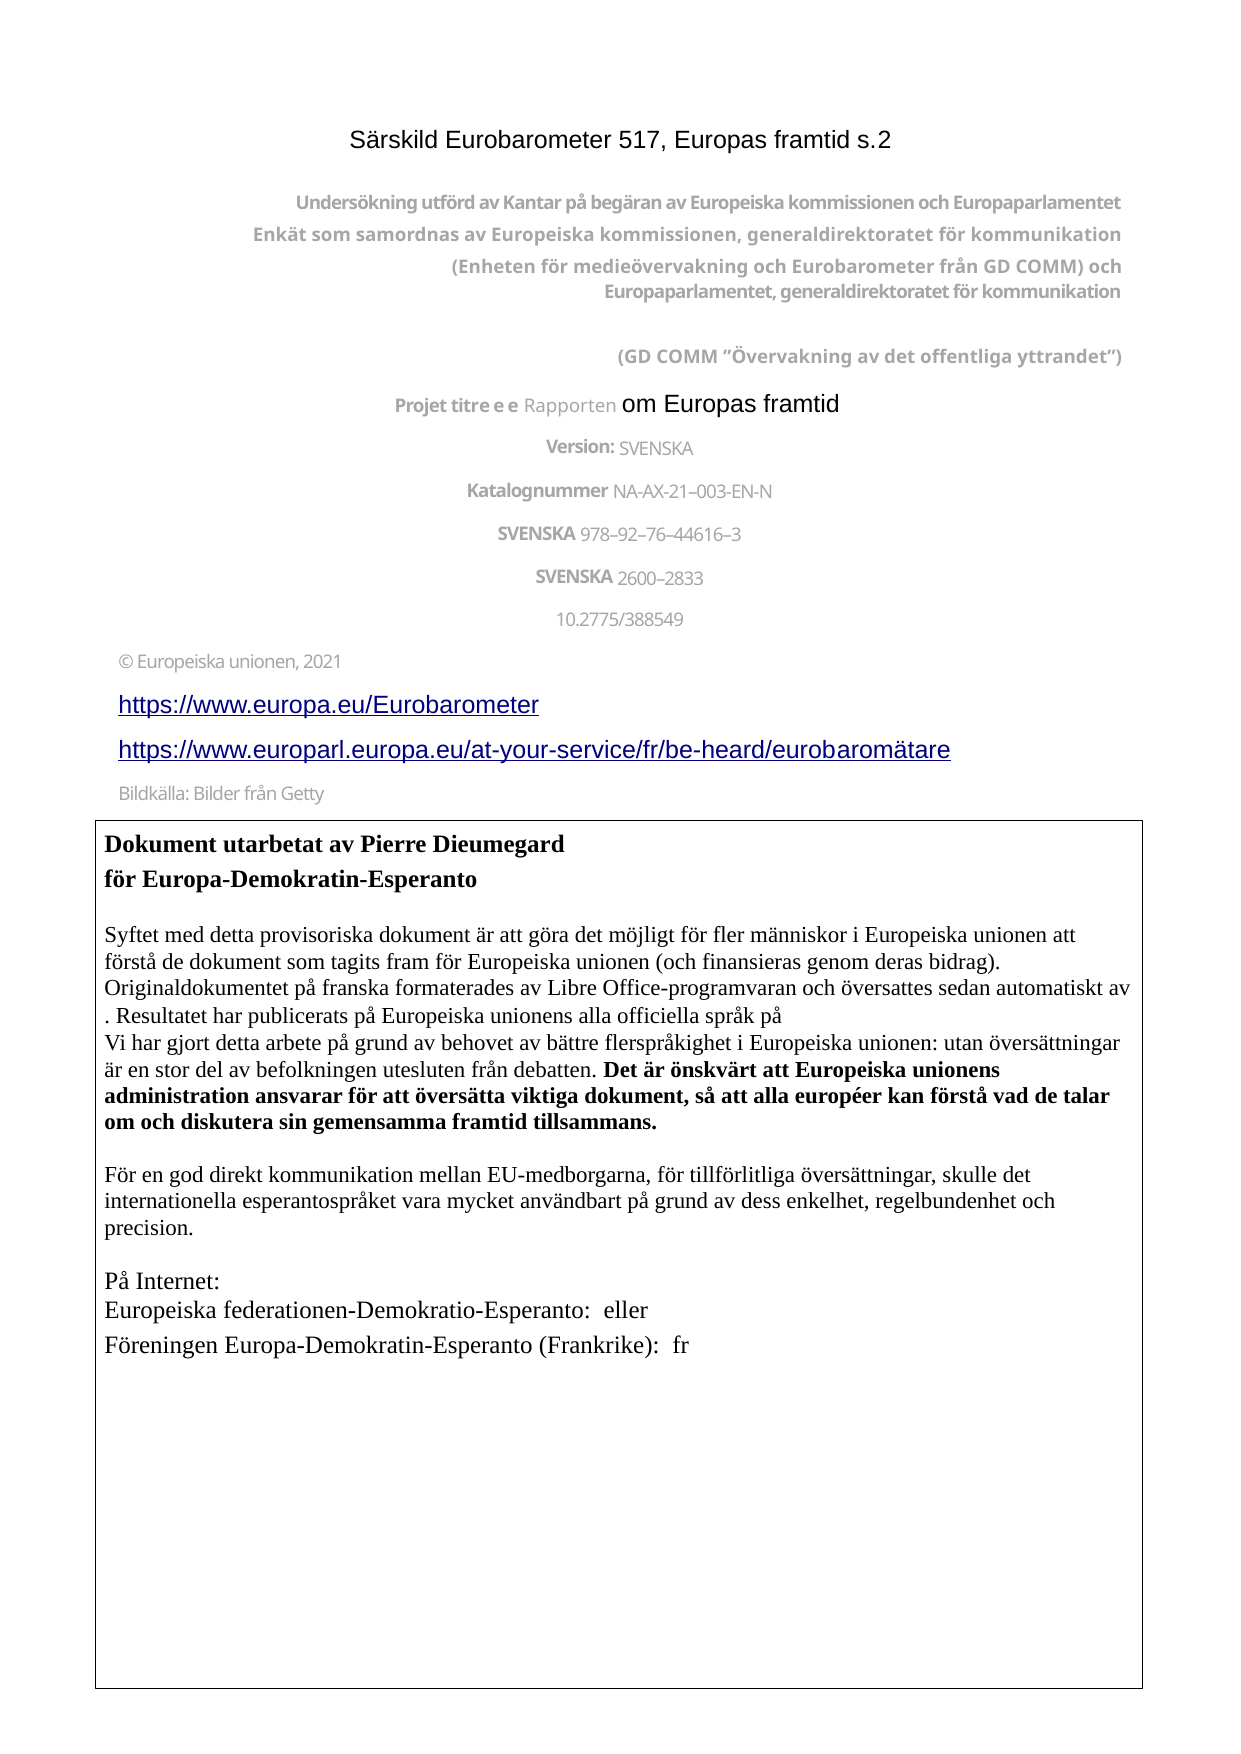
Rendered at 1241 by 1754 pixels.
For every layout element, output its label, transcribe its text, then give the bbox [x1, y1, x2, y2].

text Undersökning utförd av Kantar på begäran av Europeiska kommissionen och Europaparlamentet [118, 189, 1122, 215]
text Europaparlamentet, generaldirektoratet för kommunikation [118, 279, 1122, 304]
text https://www.europarl.europa.eu/at-your-service/fr/be-heard/eurobaromätare [118, 735, 1122, 764]
text Bildkälla: Bilder från Getty [118, 780, 1122, 806]
text (Enheten för medieövervakning och Eurobarometer från GD COMM) och [118, 253, 1122, 279]
text SVENSKA 978–92–76–44616–3 [118, 520, 1122, 547]
text SVENSKA 2600–2833 [118, 563, 1122, 590]
text Enkät som samordnas av Europeiska kommissionen, generaldirektoratet för kommunikation [118, 221, 1122, 247]
text Katalognummer NA-AX-21–003-EN-N [118, 477, 1122, 504]
text Version: SVENSKA [118, 434, 1122, 461]
text 10.2775/388549 [118, 607, 1122, 632]
text Projet titre e e Rapporten om Europas framtid [118, 389, 1116, 417]
text (GD COMM ”Övervakning av det offentliga yttrandet”) [118, 326, 1122, 372]
text © Europeiska unionen, 2021 [118, 648, 1122, 674]
text https://www.europa.eu/Eurobarometer [118, 690, 1122, 719]
